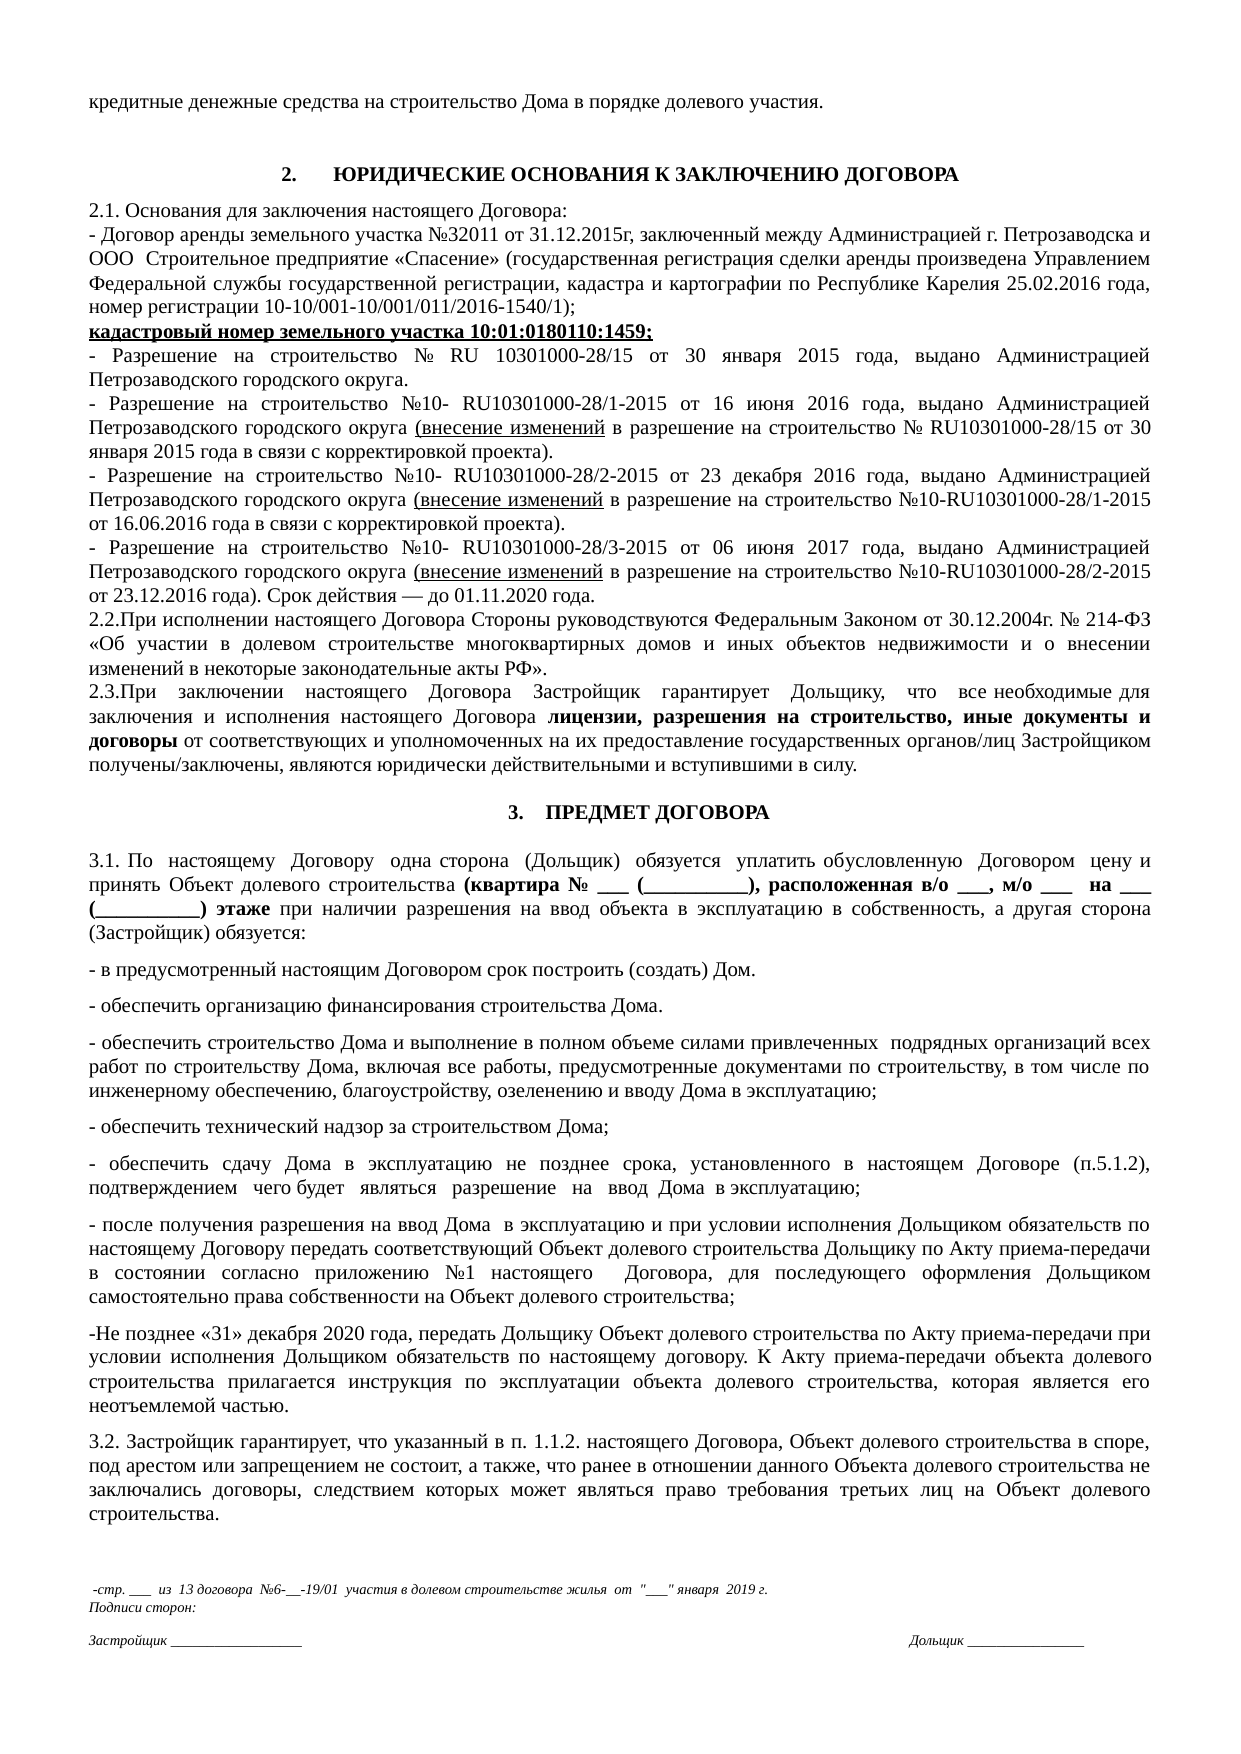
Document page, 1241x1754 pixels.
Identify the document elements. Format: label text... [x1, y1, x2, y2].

text - обеспечить сдачу Дома в эксплуатацию не позднее срока, установленного в настоящем Договоре (п.5.1.2), подтверждением чего будет являться разрешение на ввод Дома в эксплуатацию; [88, 1151, 1152, 1199]
text - после получения разрешения на ввод Дома в эксплуатацию и при условии исполнения Дольщиком обязательств по настоящему Договору передать соответствующий Объект долевого строительства Дольщику по Акту приема-передачи в состоянии согласно приложению №1 настоящего Договора, для последующего оформления Дольщиком самостоятельно права собственности на Объект долевого строительства; [88, 1212, 1152, 1308]
text 2.1. Основания для заключения настоящего Договора: [88, 198, 1152, 222]
text - Разрешение на строительство №10- RU10301000-28/3-2015 от 06 июня 2017 года, выдано Администрацией Петрозаводского городского округа (внесение изменений в разрешение на строительство №10-RU10301000-28/2-2015 от 23.12.2016 года). Срок действия — до 01.11.2020 года. [88, 535, 1152, 607]
text кадастровый номер земельного участка 10:01:0180110:1459; [88, 318, 1152, 343]
text - Договор аренды земельного участка №32011 от 31.12.2015г, заключенный между Администрацией г. Петрозаводска и ООО Строительное предприятие «Спасение» (государственная регистрация сделки аренды произведена Управлением Федеральной службы государственной регистрации, кадастра и картографии по Республике Карелия 25.02.2016 года, номер регистрации 10-10/001-10/001/011/2016-1540/1); [88, 222, 1152, 318]
text 2.3.При заключении настоящего Договора Застройщик гарантирует Дольщику, что все необходимые для заключения и исполнения настоящего Договора лицензии, разрешения на строительство, иные документы и договоры от соответствующих и уполномоченных на их предоставление государственных органов/лиц Застройщиком получены/заключены, являются юридически действительными и вступившими в силу. [88, 679, 1152, 776]
text 2. ЮРИДИЧЕСКИЕ ОСНОВАНИЯ К ЗАКЛЮЧЕНИЮ ДОГОВОРА [88, 162, 1152, 186]
text - Разрешение на строительство № RU 10301000-28/15 от 30 января 2015 года, выдано Администрацией Петрозаводского городского округа. [88, 343, 1152, 391]
text 2.2.При исполнении настоящего Договора Стороны руководствуются Федеральным Законом от 30.12.2004г. № 214-ФЗ «Об участии в долевом строительстве многоквартирных домов и иных объектов недвижимости и о внесении изменений в некоторые законодательные акты РФ». [88, 607, 1152, 679]
text - Разрешение на строительство №10- RU10301000-28/1-2015 от 16 июня 2016 года, выдано Администрацией Петрозаводского городского округа (внесение изменений в разрешение на строительство № RU10301000-28/15 от 30 января 2015 года в связи с корректировкой проекта). [88, 391, 1152, 463]
text -Не позднее «31» декабря 2020 года, передать Дольщику Объект долевого строительства по Акту приема-передачи при условии исполнения Дольщиком обязательств по настоящему договору. К Акту приема-передачи объекта долевого строительства прилагается инструкция по эксплуатации объекта долевого строительства, которая является его неотъемлемой частью. [88, 1320, 1152, 1417]
text - обеспечить строительство Дома и выполнение в полном объеме силами привлеченных подрядных организаций всех работ по строительству Дома, включая все работы, предусмотренные документами по строительству, в том числе по инженерному обеспечению, благоустройству, озеленению и вводу Дома в эксплуатацию; [88, 1030, 1152, 1102]
text 3.2. Застройщик гарантирует, что указанный в п. 1.1.2. настоящего Договора, Объект долевого строительства в споре, под арестом или запрещением не состоит, а также, что ранее в отношении данного Объекта долевого строительства не заключались договоры, следствием которых может являться право требования третьих лиц на Объект долевого строительства. [88, 1429, 1152, 1525]
text кредитные денежные средства на строительство Дома в порядке долевого участия. [88, 88, 1152, 113]
text - в предусмотренный настоящим Договором срок построить (создать) Дом. [88, 957, 1152, 981]
text 3.1. По настоящему Договору oдна сторона (Дольщик) обязуется уплатить обусловленную Договором цену и принять Объект долевого строительства (квартира №­ ___ (__________), расположенная в/о ___, м/о ___ на ___ (__________) этаже при наличии разрешения на ввод объекта в эксплуатацию в собственность, а другая сторона (Застройщик) обязуется: [88, 848, 1152, 944]
text - обеспечить технический надзор за строительством Дома; [88, 1114, 1152, 1138]
text - Разрешение на строительство №10- RU10301000-28/2-2015 от 23 декабря 2016 года, выдано Администрацией Петрозаводского городского округа (внесение изменений в разрешение на строительство №10-RU10301000-28/1-2015 от 16.06.2016 года в связи с корректировкой проекта). [88, 463, 1152, 535]
list ПРЕДМЕТ ДОГОВОРА [126, 800, 1152, 824]
text - обеспечить организацию финансирования строительства Дома. [88, 993, 1152, 1017]
